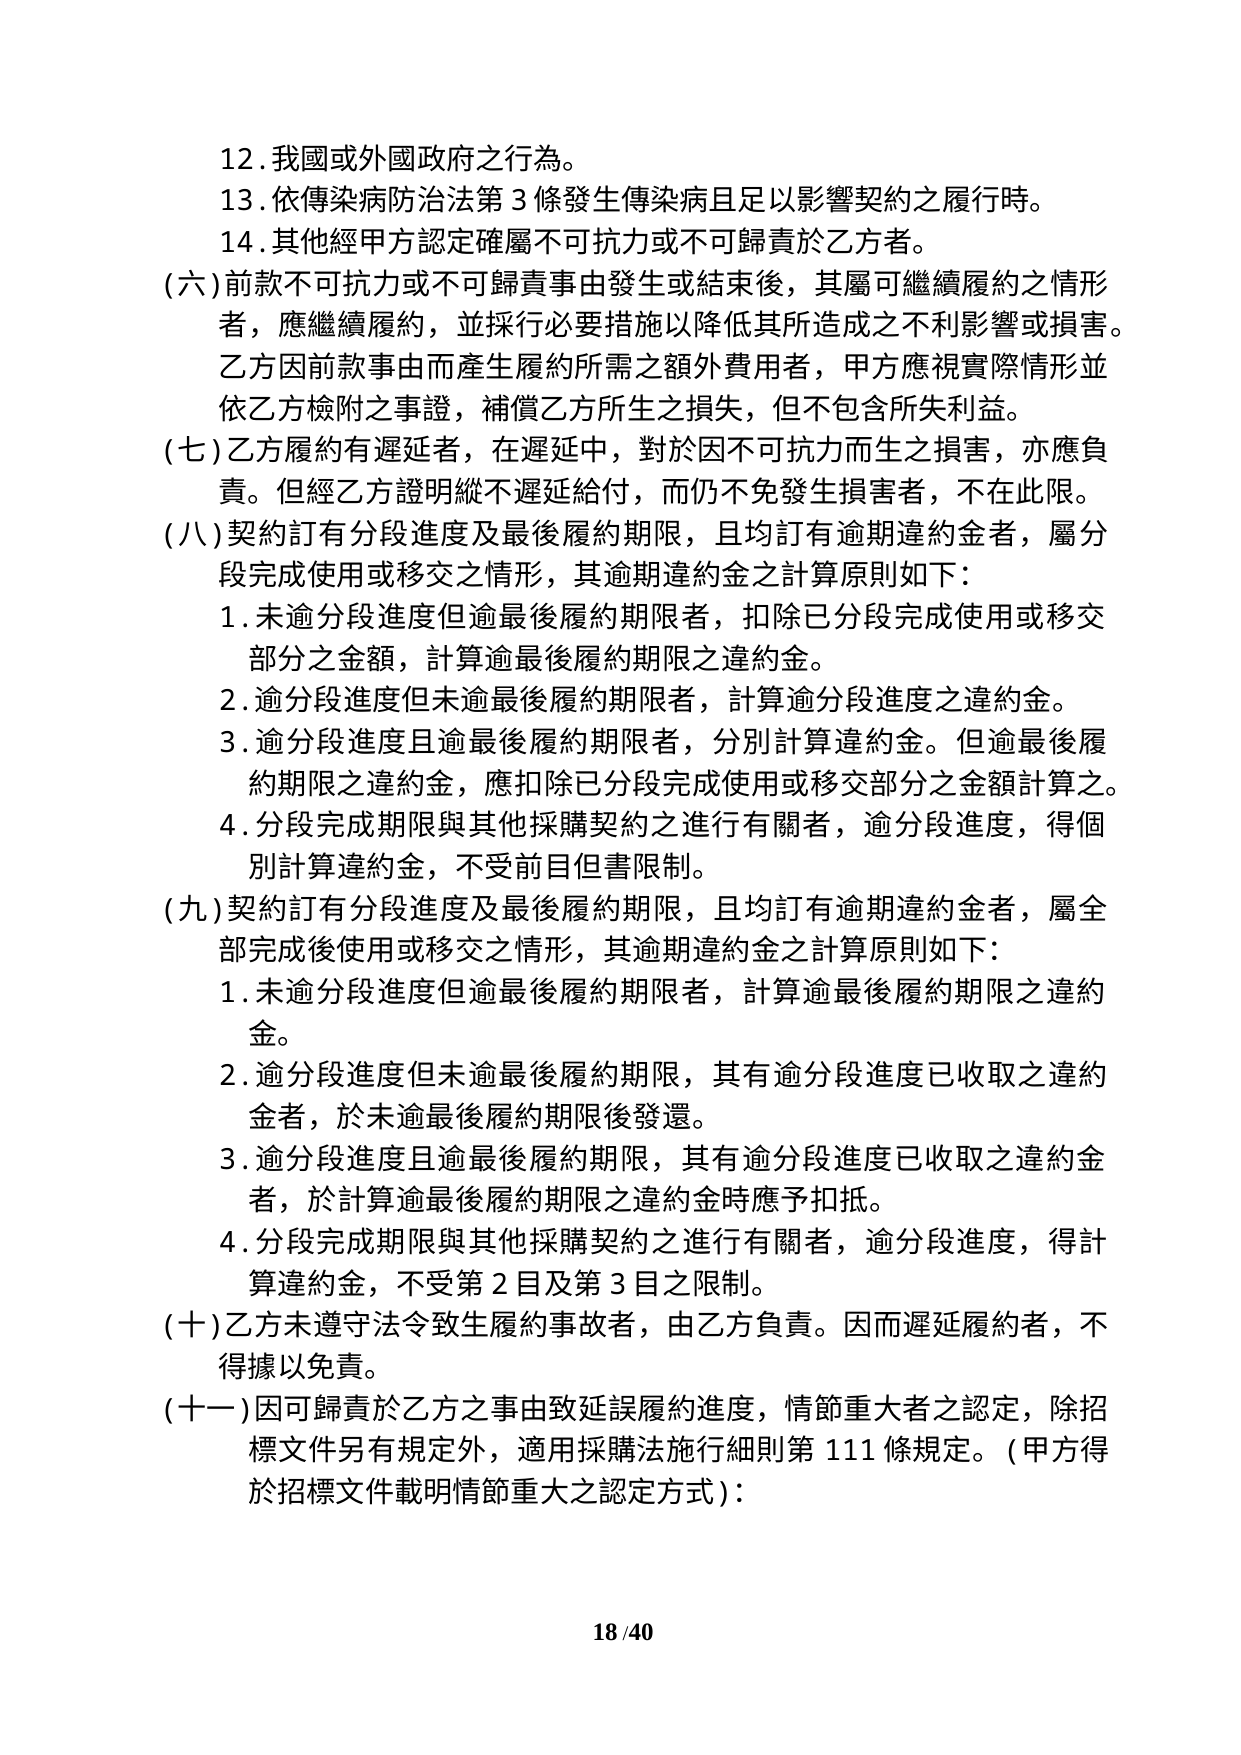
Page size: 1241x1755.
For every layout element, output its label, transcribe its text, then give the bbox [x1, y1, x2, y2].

text 1.未逾分段進度但逾最後履約期限者，扣除已分段完成使用或移交部分之金額，計算逾最後履約期限之違約金。 [218, 594, 1108, 677]
text (七)乙方履約有遲延者，在遲延中，對於因不可抗力而生之損害，亦應負責。但經乙方證明縱不遲延給付，而仍不免發生損害者，不在此限。 [159, 427, 1110, 511]
text (六)前款不可抗力或不可歸責事由發生或結束後，其屬可繼續履約之情形者，應繼續履約，並採行必要措施以降低其所造成之不利影響或損害。乙方因前款事由而產生履約所需之額外費用者，甲方應視實際情形並依乙方檢附之事證，補償乙方所生之損失，但不包含所失利益。 [159, 261, 1110, 427]
text 14.其他經甲方認定確屬不可抗力或不可歸責於乙方者。 [218, 219, 1108, 261]
text (八)契約訂有分段進度及最後履約期限，且均訂有逾期違約金者，屬分段完成使用或移交之情形，其逾期違約金之計算原則如下： [159, 511, 1110, 594]
text (十)乙方未遵守法令致生履約事故者，由乙方負責。因而遲延履約者，不得據以免責。 [159, 1302, 1110, 1386]
text 3.逾分段進度且逾最後履約期限，其有逾分段進度已收取之違約金者，於計算逾最後履約期限之違約金時應予扣抵。 [218, 1136, 1108, 1219]
text 3.逾分段進度且逾最後履約期限者，分別計算違約金。但逾最後履約期限之違約金，應扣除已分段完成使用或移交部分之金額計算之。 [218, 719, 1108, 802]
text 13.依傳染病防治法第3條發生傳染病且足以影響契約之履行時。 [218, 177, 1108, 219]
text 2.逾分段進度但未逾最後履約期限，其有逾分段進度已收取之違約金者，於未逾最後履約期限後發還。 [218, 1052, 1108, 1136]
text (九)契約訂有分段進度及最後履約期限，且均訂有逾期違約金者，屬全部完成後使用或移交之情形，其逾期違約金之計算原則如下： [159, 886, 1110, 969]
text 1.未逾分段進度但逾最後履約期限者，計算逾最後履約期限之違約金。 [218, 969, 1108, 1052]
text 12.我國或外國政府之行為。 [218, 136, 1108, 177]
text 4.分段完成期限與其他採購契約之進行有關者，逾分段進度，得個別計算違約金，不受前目但書限制。 [218, 802, 1108, 886]
text 4.分段完成期限與其他採購契約之進行有關者，逾分段進度，得計算違約金，不受第2目及第3目之限制。 [218, 1219, 1108, 1302]
text (十一)因可歸責於乙方之事由致延誤履約進度，情節重大者之認定，除招標文件另有規定外，適用採購法施行細則第111條規定。(甲方得於招標文件載明情節重大之認定方式)： [159, 1386, 1110, 1511]
text 2.逾分段進度但未逾最後履約期限者，計算逾分段進度之違約金。 [218, 677, 1108, 719]
